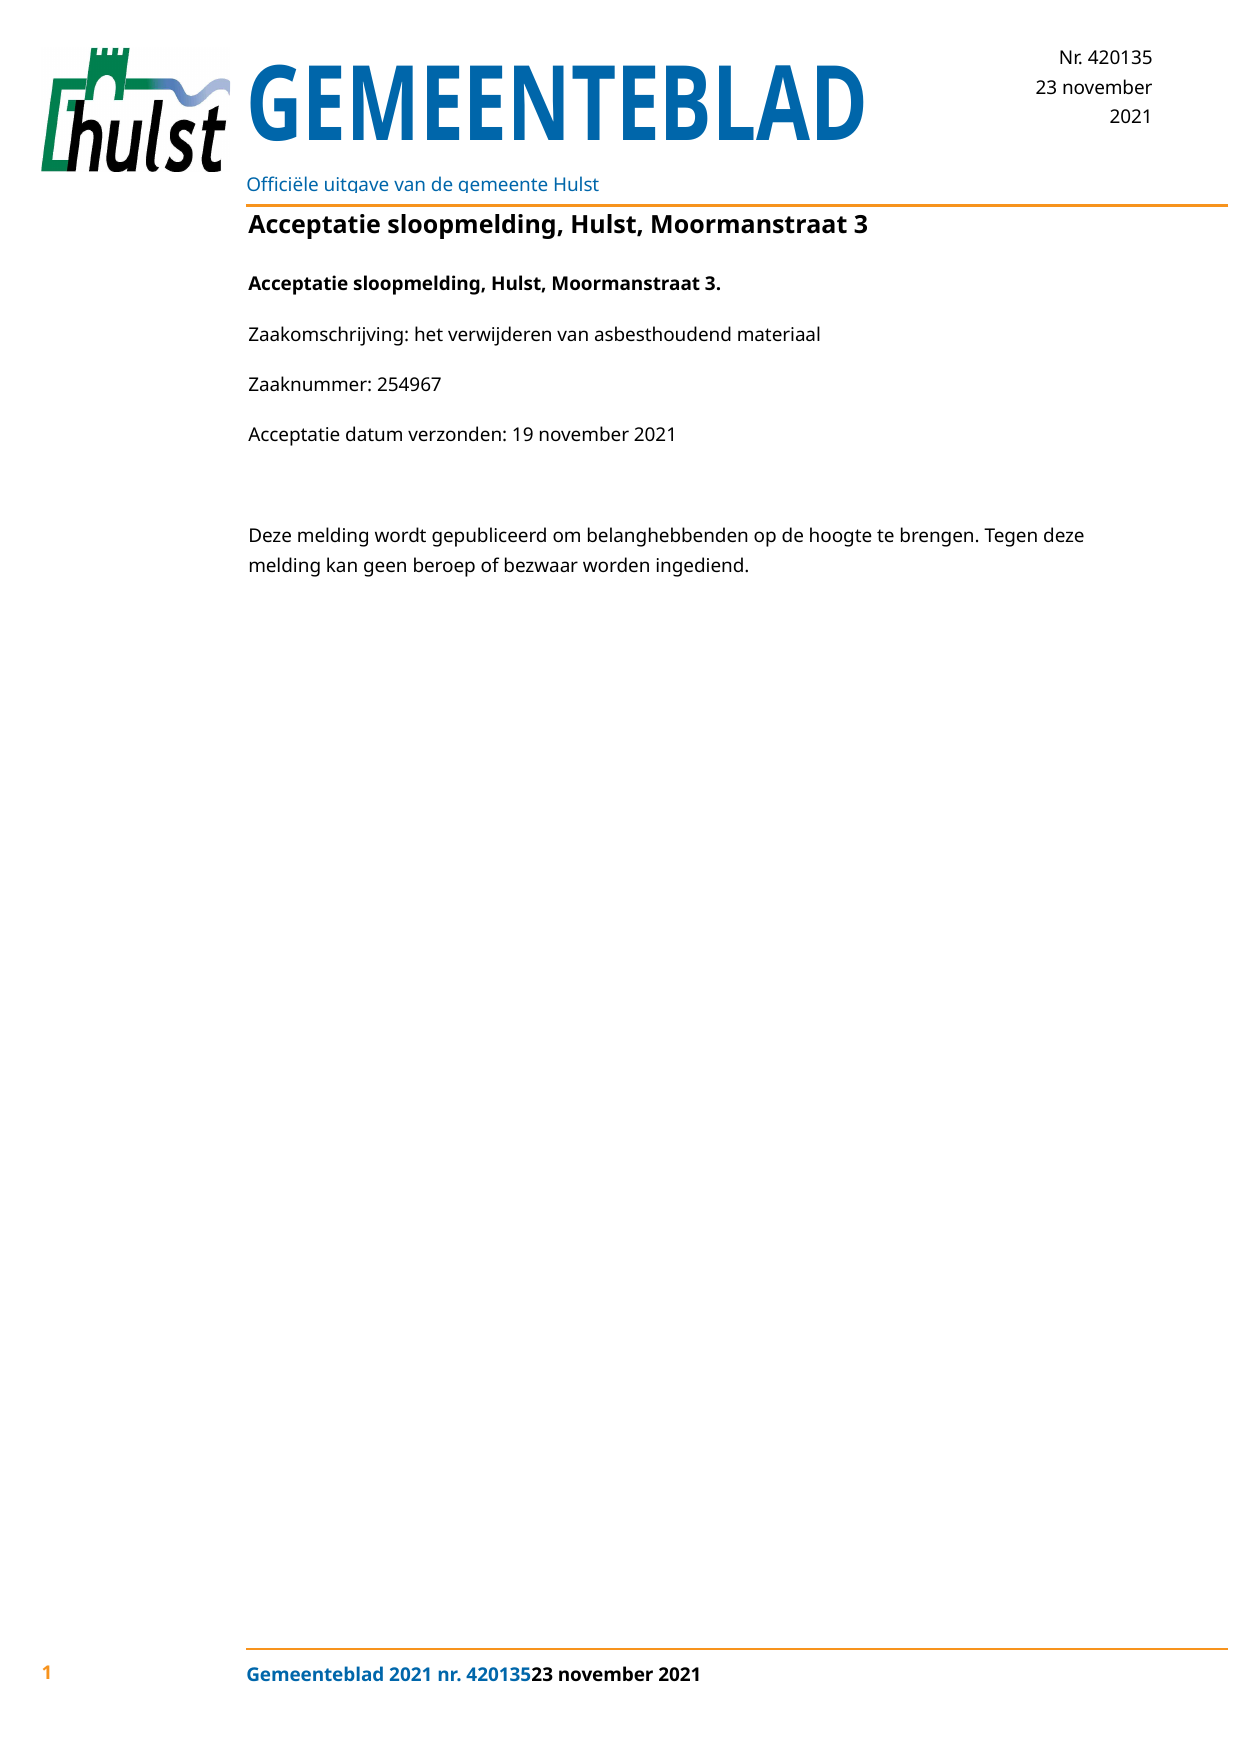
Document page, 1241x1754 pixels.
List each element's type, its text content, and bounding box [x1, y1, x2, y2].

picture [41, 47, 231, 172]
text Acceptatie datum verzonden: 19 november 2021 [248, 422, 1152, 447]
text Zaakomschrijving: het verwijderen van asbesthoudend materiaal [248, 321, 1152, 346]
text Zaaknummer: 254967 [248, 371, 1152, 397]
text Acceptatie sloopmelding, Hulst, Moormanstraat 3 [248, 207, 1152, 241]
text Deze melding wordt gepubliceerd om belanghebbenden op de hoogte te brengen. Tegen deze melding kan geen beroep of bezwaar worden ingediend. [248, 522, 1152, 578]
text Acceptatie sloopmelding, Hulst, Moormanstraat 3. [248, 270, 1152, 296]
